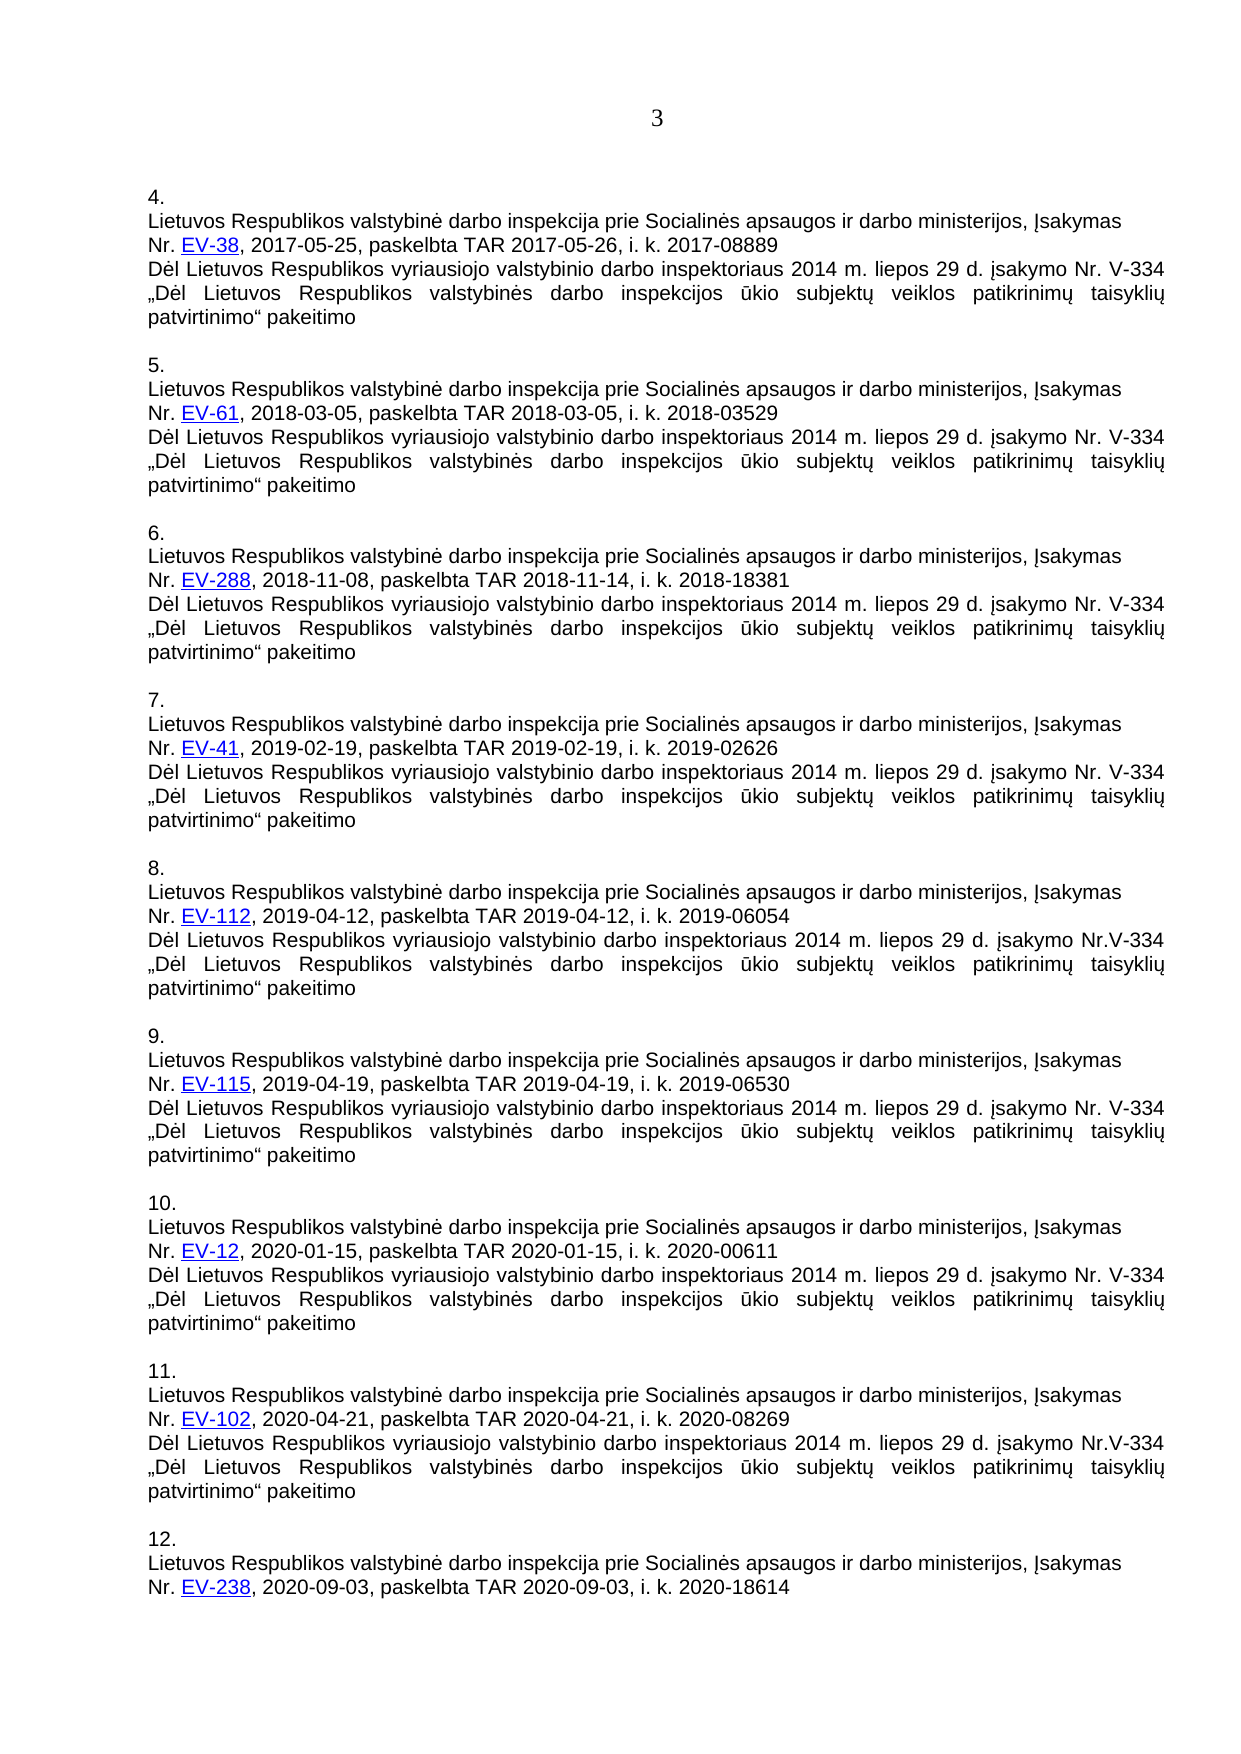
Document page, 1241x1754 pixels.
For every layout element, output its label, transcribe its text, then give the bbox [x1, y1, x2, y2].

text 9. [148, 1023, 1166, 1047]
text 12. [148, 1527, 1166, 1551]
text Nr. EV-112, 2019-04-12, paskelbta TAR 2019-04-12, i. k. 2019-06054 [148, 904, 1166, 928]
text Nr. EV-102, 2020-04-21, paskelbta TAR 2020-04-21, i. k. 2020-08269 [148, 1407, 1166, 1431]
text Dėl Lietuvos Respublikos vyriausiojo valstybinio darbo inspektoriaus 2014 m. liepos 29 d. įsakymo Nr. V-334 „Dėl Lietuvos Respublikos valstybinės darbo inspekcijos ūkio subjektų veiklos patikrinimų taisyklių patvirtinimo“ pakeitimo [148, 424, 1166, 496]
text Nr. EV-41, 2019-02-19, paskelbta TAR 2019-02-19, i. k. 2019-02626 [148, 736, 1166, 760]
text Dėl Lietuvos Respublikos vyriausiojo valstybinio darbo inspektoriaus 2014 m. liepos 29 d. įsakymo Nr.V-334 „Dėl Lietuvos Respublikos valstybinės darbo inspekcijos ūkio subjektų veiklos patikrinimų taisyklių patvirtinimo“ pakeitimo [148, 928, 1166, 999]
text Nr. EV-238, 2020-09-03, paskelbta TAR 2020-09-03, i. k. 2020-18614 [148, 1574, 1166, 1598]
text Dėl Lietuvos Respublikos vyriausiojo valstybinio darbo inspektoriaus 2014 m. liepos 29 d. įsakymo Nr.V-334 „Dėl Lietuvos Respublikos valstybinės darbo inspekcijos ūkio subjektų veiklos patikrinimų taisyklių patvirtinimo“ pakeitimo [148, 1431, 1166, 1503]
text Lietuvos Respublikos valstybinė darbo inspekcija prie Socialinės apsaugos ir darbo ministerijos, Įsakymas [148, 1215, 1166, 1239]
text Lietuvos Respublikos valstybinė darbo inspekcija prie Socialinės apsaugos ir darbo ministerijos, Įsakymas [148, 1383, 1166, 1407]
text Nr. EV-38, 2017-05-25, paskelbta TAR 2017-05-26, i. k. 2017-08889 [148, 233, 1166, 257]
text 10. [148, 1191, 1166, 1215]
text Nr. EV-288, 2018-11-08, paskelbta TAR 2018-11-14, i. k. 2018-18381 [148, 568, 1166, 592]
text Lietuvos Respublikos valstybinė darbo inspekcija prie Socialinės apsaugos ir darbo ministerijos, Įsakymas [148, 209, 1166, 233]
text Lietuvos Respublikos valstybinė darbo inspekcija prie Socialinės apsaugos ir darbo ministerijos, Įsakymas [148, 377, 1166, 401]
text Dėl Lietuvos Respublikos vyriausiojo valstybinio darbo inspektoriaus 2014 m. liepos 29 d. įsakymo Nr. V-334 „Dėl Lietuvos Respublikos valstybinės darbo inspekcijos ūkio subjektų veiklos patikrinimų taisyklių patvirtinimo“ pakeitimo [148, 257, 1166, 329]
text Lietuvos Respublikos valstybinė darbo inspekcija prie Socialinės apsaugos ir darbo ministerijos, Įsakymas [148, 544, 1166, 568]
text 4. [148, 185, 1166, 209]
text 5. [148, 353, 1166, 377]
text Lietuvos Respublikos valstybinė darbo inspekcija prie Socialinės apsaugos ir darbo ministerijos, Įsakymas [148, 1551, 1166, 1574]
text Nr. EV-61, 2018-03-05, paskelbta TAR 2018-03-05, i. k. 2018-03529 [148, 401, 1166, 424]
text Dėl Lietuvos Respublikos vyriausiojo valstybinio darbo inspektoriaus 2014 m. liepos 29 d. įsakymo Nr. V-334 „Dėl Lietuvos Respublikos valstybinės darbo inspekcijos ūkio subjektų veiklos patikrinimų taisyklių patvirtinimo“ pakeitimo [148, 760, 1166, 832]
text Lietuvos Respublikos valstybinė darbo inspekcija prie Socialinės apsaugos ir darbo ministerijos, Įsakymas [148, 880, 1166, 904]
text Dėl Lietuvos Respublikos vyriausiojo valstybinio darbo inspektoriaus 2014 m. liepos 29 d. įsakymo Nr. V-334 „Dėl Lietuvos Respublikos valstybinės darbo inspekcijos ūkio subjektų veiklos patikrinimų taisyklių patvirtinimo“ pakeitimo [148, 1095, 1166, 1167]
text 8. [148, 856, 1166, 880]
text 6. [148, 520, 1166, 544]
text Nr. EV-12, 2020-01-15, paskelbta TAR 2020-01-15, i. k. 2020-00611 [148, 1239, 1166, 1263]
text Lietuvos Respublikos valstybinė darbo inspekcija prie Socialinės apsaugos ir darbo ministerijos, Įsakymas [148, 1047, 1166, 1071]
text Dėl Lietuvos Respublikos vyriausiojo valstybinio darbo inspektoriaus 2014 m. liepos 29 d. įsakymo Nr. V-334 „Dėl Lietuvos Respublikos valstybinės darbo inspekcijos ūkio subjektų veiklos patikrinimų taisyklių patvirtinimo“ pakeitimo [148, 1263, 1166, 1335]
text Dėl Lietuvos Respublikos vyriausiojo valstybinio darbo inspektoriaus 2014 m. liepos 29 d. įsakymo Nr. V-334 „Dėl Lietuvos Respublikos valstybinės darbo inspekcijos ūkio subjektų veiklos patikrinimų taisyklių patvirtinimo“ pakeitimo [148, 592, 1166, 664]
text Lietuvos Respublikos valstybinė darbo inspekcija prie Socialinės apsaugos ir darbo ministerijos, Įsakymas [148, 712, 1166, 736]
text 7. [148, 688, 1166, 712]
text Nr. EV-115, 2019-04-19, paskelbta TAR 2019-04-19, i. k. 2019-06530 [148, 1071, 1166, 1095]
text 11. [148, 1359, 1166, 1383]
